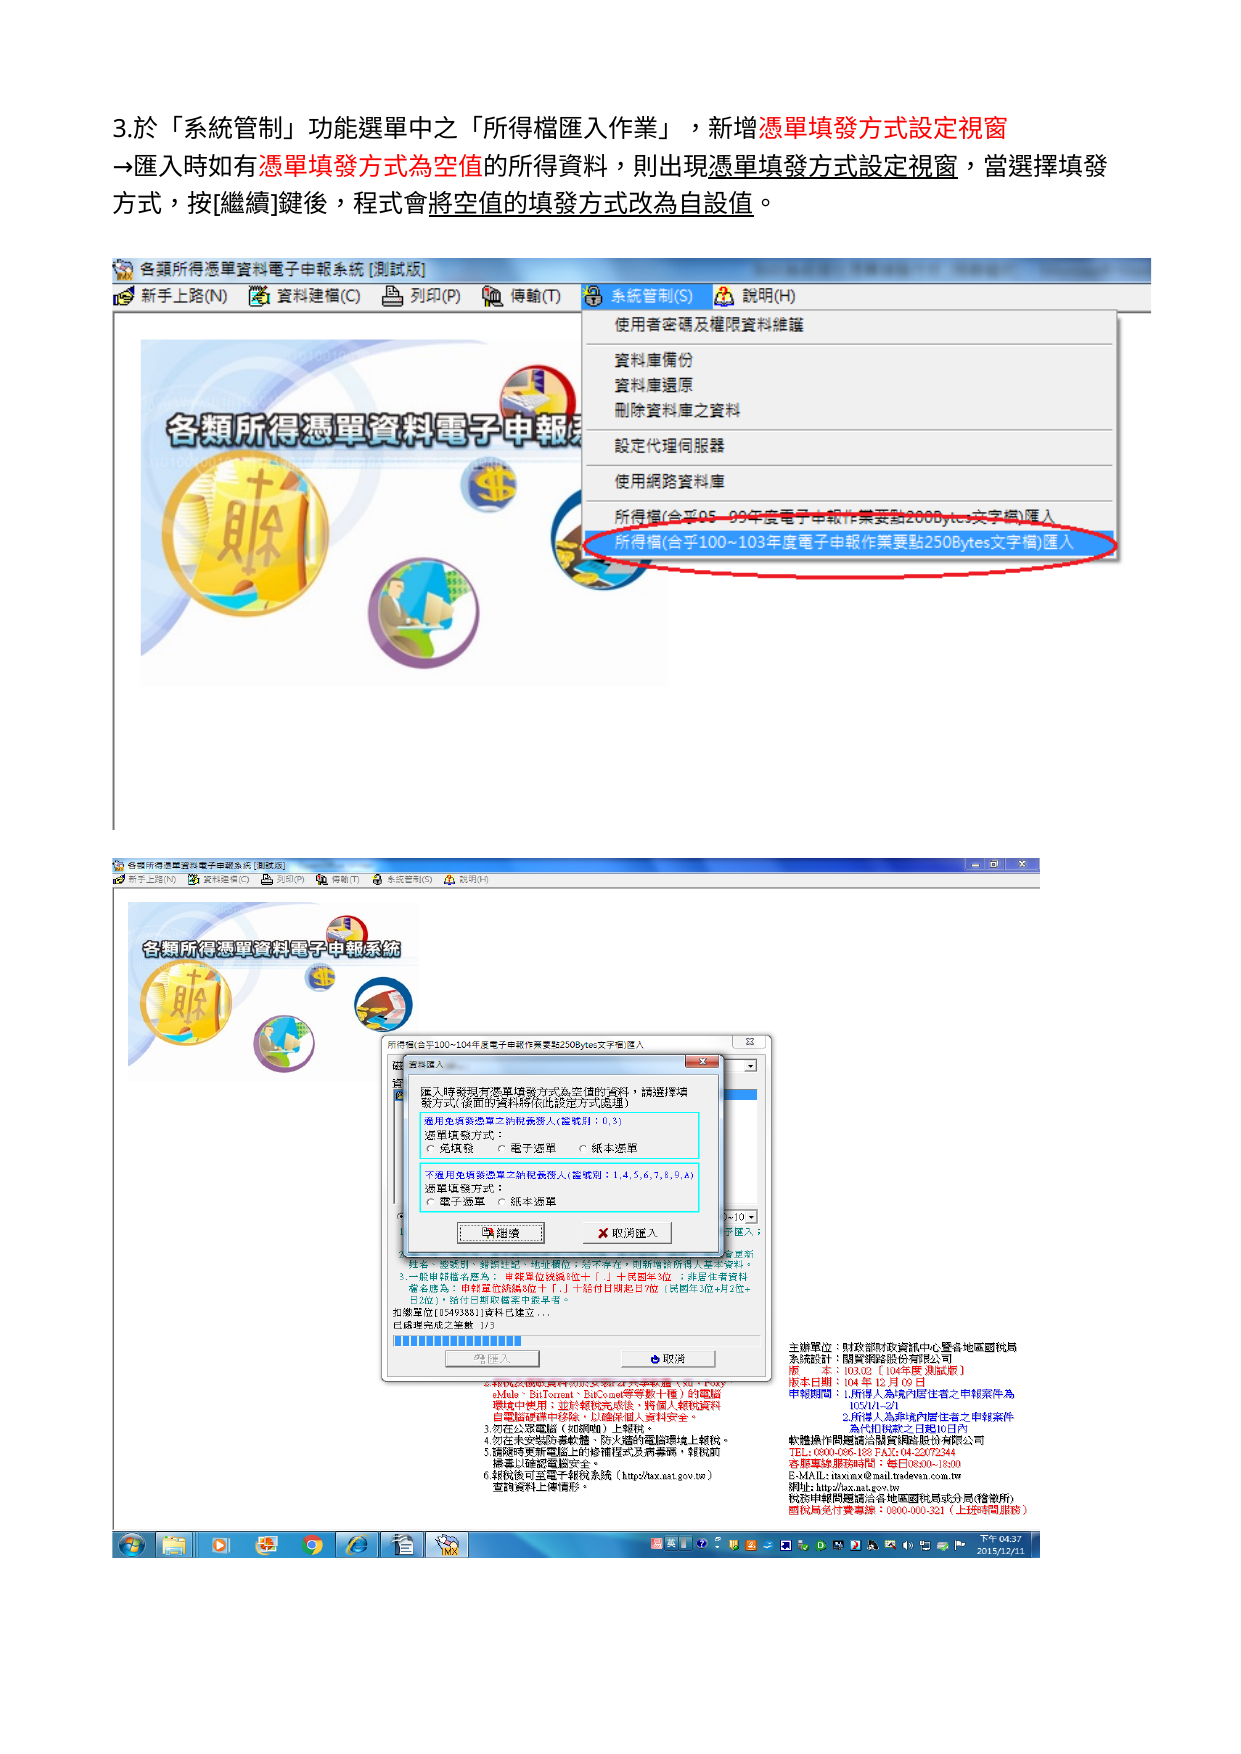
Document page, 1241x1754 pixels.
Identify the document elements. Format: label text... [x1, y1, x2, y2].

text 3.於「系統管制」功能選單中之「所得檔匯入作業」，新增憑單填發方式設定視窗 [112, 108, 1128, 146]
text →匯入時如有憑單填發方式為空值的所得資料，則出現憑單填發方式設定視窗，當選擇填發方式，按[繼續]鍵後，程式會將空值的填發方式改為自設值。 [112, 146, 1128, 221]
picture [112, 858, 1040, 1558]
picture [112, 258, 1152, 830]
